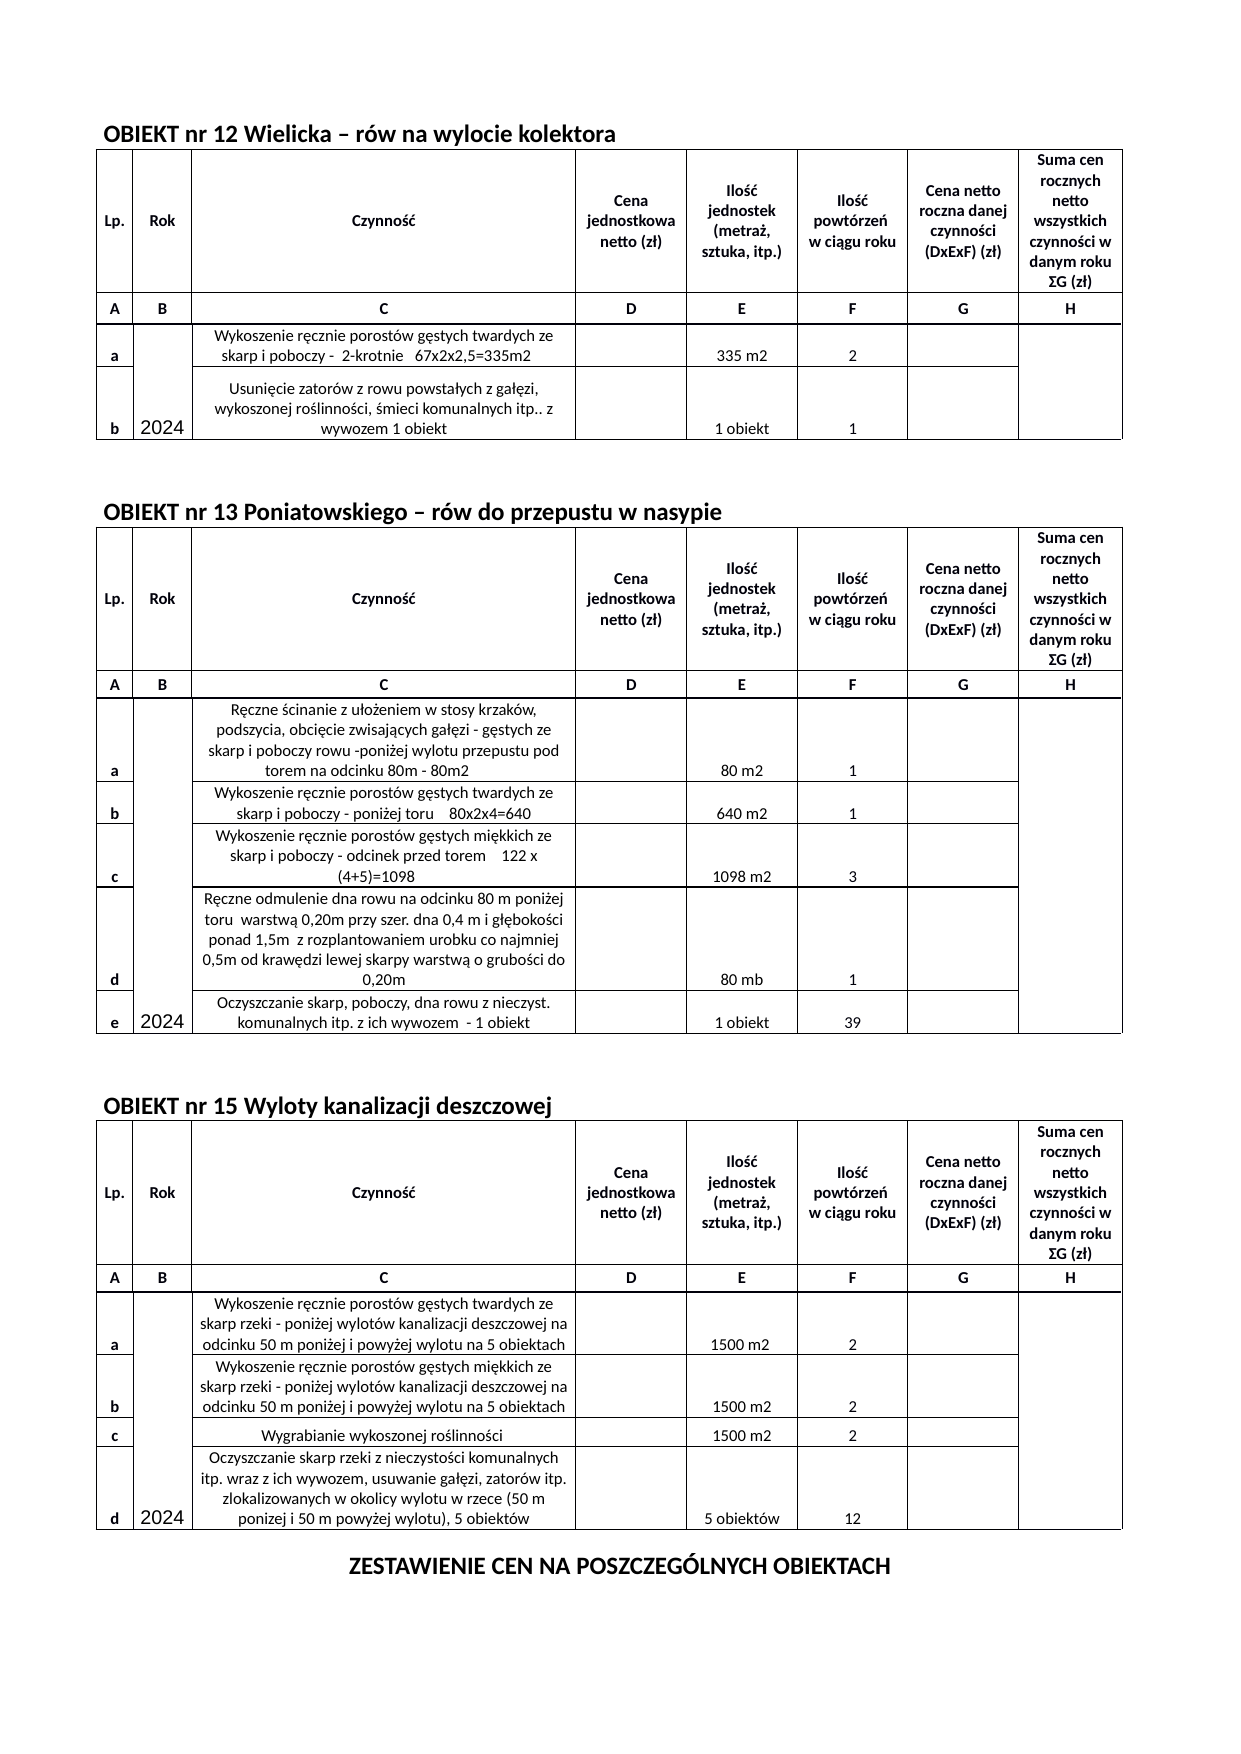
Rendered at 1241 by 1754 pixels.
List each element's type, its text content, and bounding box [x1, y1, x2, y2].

table_cell G [908, 293, 1018, 323]
table_cell b [97, 782, 133, 823]
text OBIEKT nr 12 Wielicka – rów na wylocie kolektora [103, 118, 1122, 149]
table_cell Wykoszenie ręcznie porostów gęstych twardych ze skarp i poboczy - poniżej toru 80x2x4=640 [193, 782, 575, 823]
table_header Cena jednostkowa netto (zł) [576, 1121, 686, 1263]
table_cell C [192, 1265, 575, 1291]
table_cell A [97, 671, 132, 697]
table_header Suma cen rocznych netto wszystkich czynności w danym roku ƩG (zł) [1019, 150, 1122, 292]
table_cell [908, 1418, 1018, 1446]
table_cell [908, 991, 1018, 1033]
table_cell 12 [798, 1447, 907, 1529]
table_cell [908, 1293, 1018, 1354]
table_cell [576, 325, 686, 366]
table_header Ilość powtórzeń w ciągu roku [798, 1121, 907, 1263]
table_cell Wykoszenie ręcznie porostów gęstych twardych ze skarp i poboczy - 2-krotnie 67x2x2,5=335m2 [193, 325, 575, 366]
table_cell [908, 782, 1018, 823]
table_cell 3 [798, 824, 907, 886]
table_header Czynność [192, 528, 575, 670]
table_cell 335 m2 [687, 325, 797, 366]
table_header Suma cen rocznych netto wszystkich czynności w danym roku ƩG (zł) [1019, 528, 1122, 670]
table_cell 1098 m2 [687, 824, 797, 886]
table_header Lp. [97, 528, 132, 670]
table_cell [908, 367, 1018, 439]
table_cell H [1019, 671, 1122, 697]
table_cell F [798, 293, 907, 323]
table_cell 640 m2 [687, 782, 797, 823]
table_cell [1019, 1291, 1122, 1529]
table_header Rok [133, 528, 191, 670]
table_cell B [133, 671, 191, 697]
table_cell a [97, 1293, 133, 1354]
table_cell H [1019, 293, 1122, 323]
table_cell 2 [798, 1293, 907, 1354]
table_cell 1 [798, 699, 907, 781]
table_cell 1500 m2 [687, 1293, 797, 1354]
table_cell [908, 699, 1018, 781]
table_cell d [97, 888, 133, 990]
table_cell [576, 1355, 686, 1417]
table_header Ilość jednostek (metraż, sztuka, itp.) [687, 1121, 797, 1263]
table_cell [908, 325, 1018, 366]
table_cell B [133, 293, 191, 323]
table_cell [576, 367, 686, 439]
table_cell Wygrabianie wykoszonej roślinności [193, 1418, 575, 1446]
table_header Cena netto roczna danej czynności (DxExF) (zł) [908, 528, 1018, 670]
table_cell c [97, 1418, 133, 1446]
table_cell [908, 888, 1018, 990]
table_cell 1500 m2 [687, 1418, 797, 1446]
table_cell 1500 m2 [687, 1355, 797, 1417]
table_cell Usunięcie zatorów z rowu powstałych z gałęzi, wykoszonej roślinności, śmieci komunalnych itp.. z wywozem 1 obiekt [193, 367, 575, 439]
text ZESTAWIENIE CEN NA POSZCZEGÓLNYCH OBIEKTACH [118, 1550, 1122, 1581]
table_header Cena netto roczna danej czynności (DxExF) (zł) [908, 150, 1018, 292]
table_header Cena netto roczna danej czynności (DxExF) (zł) [908, 1121, 1018, 1263]
table_cell 1 [798, 782, 907, 823]
table_header Lp. [97, 1121, 132, 1263]
table_cell 2 [798, 1418, 907, 1446]
table_cell A [97, 293, 132, 323]
table_cell F [798, 1265, 907, 1291]
table_header Rok [133, 150, 191, 292]
table_header Ilość jednostek (metraż, sztuka, itp.) [687, 150, 797, 292]
table_cell H [1019, 1265, 1122, 1291]
table_header Cena jednostkowa netto (zł) [576, 528, 686, 670]
table_cell A [97, 1265, 132, 1291]
table_cell 39 [798, 991, 907, 1033]
table_cell 80 m2 [687, 699, 797, 781]
table_cell 2024 [134, 325, 192, 439]
table_cell Ręczne ścinanie z ułożeniem w stosy krzaków, podszycia, obcięcie zwisających gałęzi - gęstych ze skarp i poboczy rowu -poniżej wylotu przepustu pod torem na odcinku 80m - 80m2 [193, 699, 575, 781]
text OBIEKT nr 15 Wyloty kanalizacji deszczowej [103, 1090, 1122, 1120]
table_header Ilość powtórzeń w ciągu roku [798, 150, 907, 292]
text OBIEKT nr 13 Poniatowskiego – rów do przepustu w nasypie [103, 496, 1122, 527]
table_cell [576, 1418, 686, 1446]
table_cell c [97, 824, 133, 886]
table_cell a [97, 325, 133, 366]
table_header Czynność [192, 1121, 575, 1263]
table_cell [576, 991, 686, 1033]
table_cell E [687, 1265, 797, 1291]
table_cell 2 [798, 1355, 907, 1417]
table_header Rok [133, 1121, 191, 1263]
table_cell G [908, 671, 1018, 697]
table_cell 2024 [134, 1293, 192, 1529]
table_cell [1019, 323, 1122, 439]
table_cell d [97, 1447, 133, 1529]
table_cell B [133, 1265, 191, 1291]
table_cell [908, 824, 1018, 886]
table_cell C [192, 293, 575, 323]
table_header Lp. [97, 150, 132, 292]
table_cell b [97, 367, 133, 439]
table_cell Wykoszenie ręcznie porostów gęstych miękkich ze skarp rzeki - poniżej wylotów kanalizacji deszczowej na odcinku 50 m poniżej i powyżej wylotu na 5 obiektach [193, 1355, 575, 1417]
table_cell 5 obiektów [687, 1447, 797, 1529]
table_cell 1 obiekt [687, 991, 797, 1033]
table_header Ilość powtórzeń w ciągu roku [798, 528, 907, 670]
table_cell [908, 1447, 1018, 1529]
table_cell E [687, 293, 797, 323]
table_cell 80 mb [687, 888, 797, 990]
table_cell [576, 824, 686, 886]
table_cell [576, 699, 686, 781]
table_cell D [576, 1265, 686, 1291]
table_cell C [192, 671, 575, 697]
table_cell [576, 782, 686, 823]
table_cell 2024 [134, 699, 192, 1033]
table_cell [576, 888, 686, 990]
table_cell Ręczne odmulenie dna rowu na odcinku 80 m poniżej toru warstwą 0,20m przy szer. dna 0,4 m i głębokości ponad 1,5m z rozplantowaniem urobku co najmniej 0,5m od krawędzi lewej skarpy warstwą o grubości do 0,20m [193, 888, 575, 990]
table_header Ilość jednostek (metraż, sztuka, itp.) [687, 528, 797, 670]
table_cell a [97, 699, 133, 781]
table_cell Oczyszczanie skarp rzeki z nieczystości komunalnych itp. wraz z ich wywozem, usuwanie gałęzi, zatorów itp. zlokalizowanych w okolicy wylotu w rzece (50 m ponizej i 50 m powyżej wylotu), 5 obiektów [193, 1447, 575, 1529]
table_cell E [687, 671, 797, 697]
table_cell [576, 1293, 686, 1354]
table_cell D [576, 671, 686, 697]
table_cell 1 [798, 367, 907, 439]
table_cell Oczyszczanie skarp, poboczy, dna rowu z nieczyst. komunalnych itp. z ich wywozem - 1 obiekt [193, 991, 575, 1033]
table_header Cena jednostkowa netto (zł) [576, 150, 686, 292]
table_cell Wykoszenie ręcznie porostów gęstych miękkich ze skarp i poboczy - odcinek przed torem 122 x (4+5)=1098 [193, 824, 575, 886]
table_cell F [798, 671, 907, 697]
table_cell 1 [798, 888, 907, 990]
table_cell e [97, 991, 133, 1033]
table_cell G [908, 1265, 1018, 1291]
table_cell [1019, 697, 1122, 1033]
table_cell [576, 1447, 686, 1529]
table_cell [908, 1355, 1018, 1417]
table_cell 2 [798, 325, 907, 366]
table_cell D [576, 293, 686, 323]
table_cell b [97, 1355, 133, 1417]
table_header Czynność [192, 150, 575, 292]
table_cell 1 obiekt [687, 367, 797, 439]
table_header Suma cen rocznych netto wszystkich czynności w danym roku ƩG (zł) [1019, 1121, 1122, 1263]
table_cell Wykoszenie ręcznie porostów gęstych twardych ze skarp rzeki - poniżej wylotów kanalizacji deszczowej na odcinku 50 m poniżej i powyżej wylotu na 5 obiektach [193, 1293, 575, 1354]
